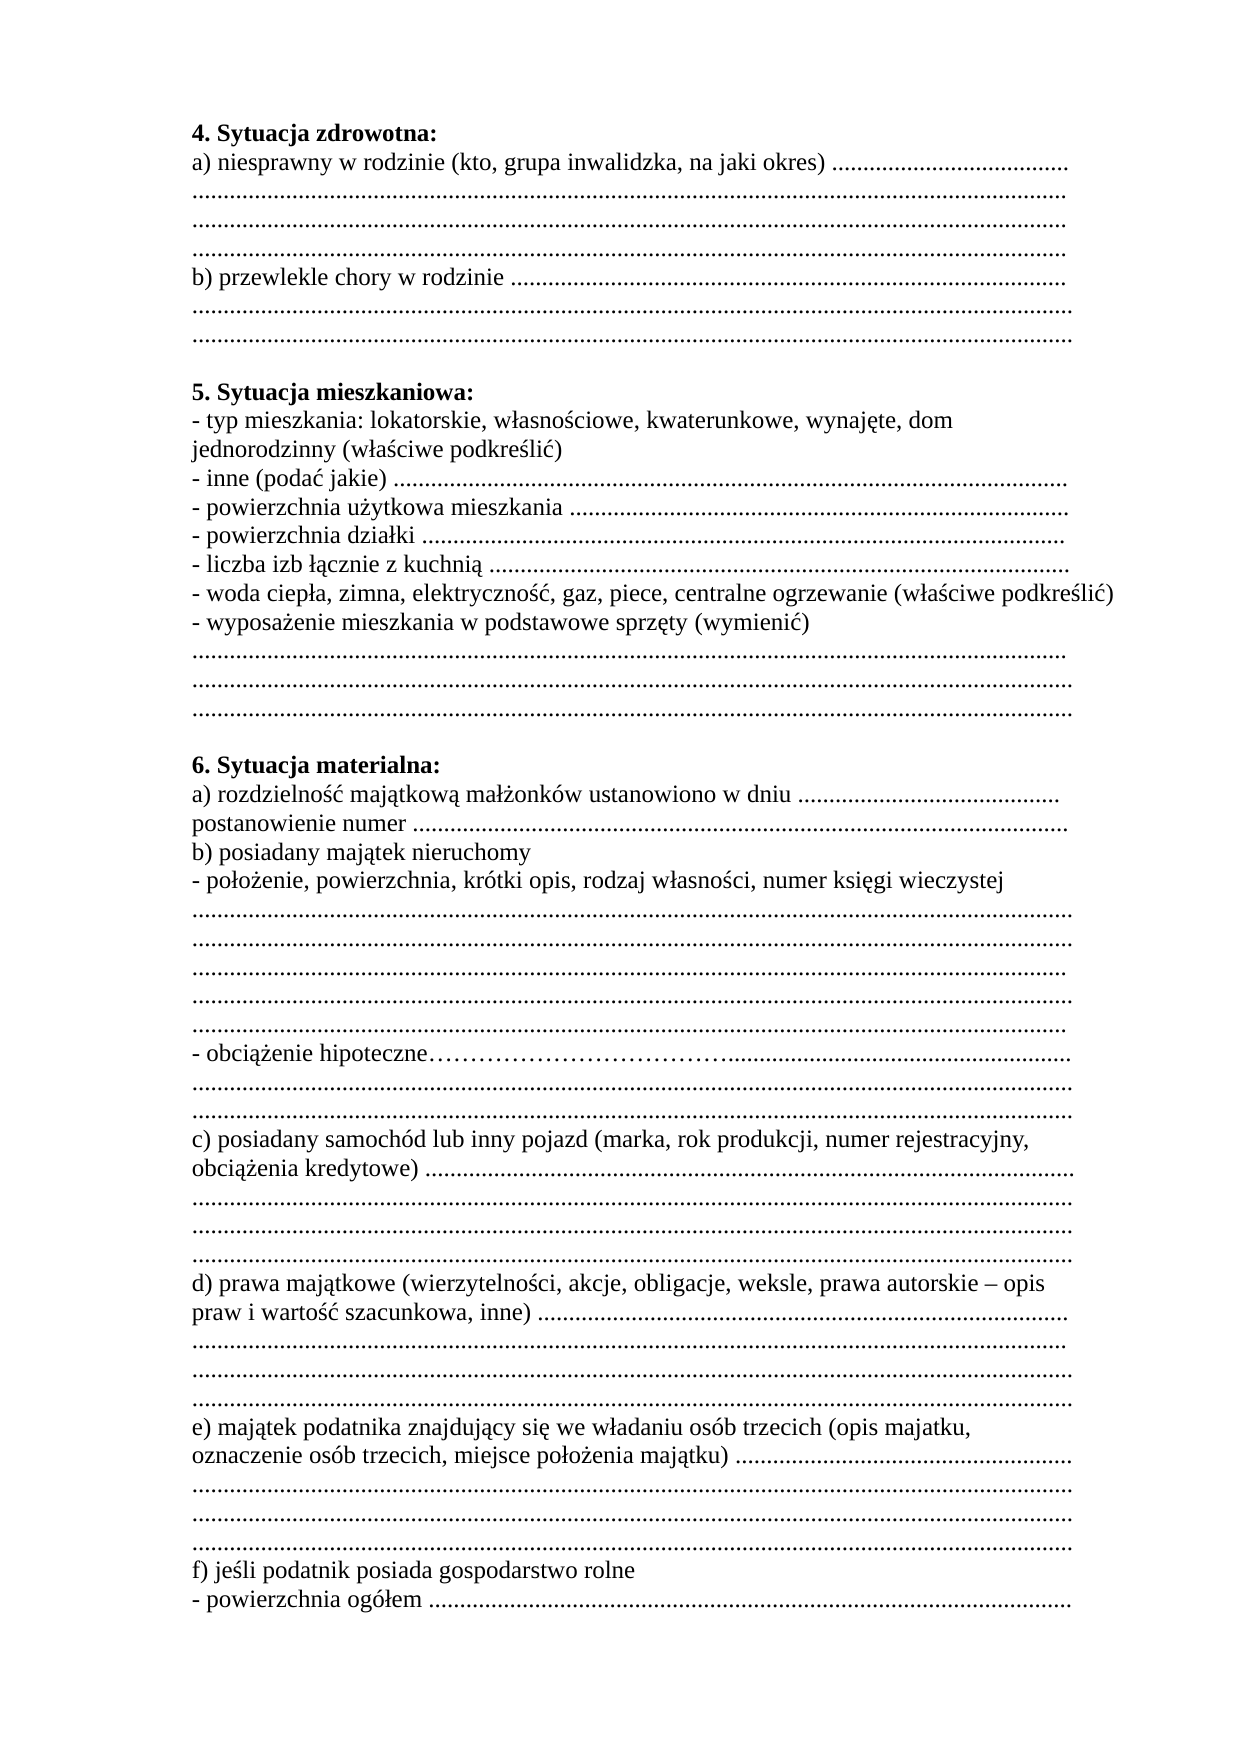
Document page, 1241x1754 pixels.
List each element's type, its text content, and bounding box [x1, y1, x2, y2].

text - powierzchnia użytkowa mieszkania ................................................................................ [118, 492, 1122, 521]
text 6. Sytuacja materialna: [118, 751, 1122, 779]
text - powierzchnia działki ....................................................................................................... [118, 521, 1122, 549]
text - powierzchnia ogółem ....................................................................................................... [118, 1584, 1122, 1613]
text ............................................................................................................................................. [118, 1211, 1122, 1239]
text f) jeśli podatnik posiada gospodarstwo rolne [118, 1556, 1122, 1584]
text ............................................................................................................................................. [118, 664, 1122, 693]
text b) przewlekle chory w rodzinie ......................................................................................... [118, 262, 1122, 291]
text - liczba izb łącznie z kuchnią ............................................................................................. [118, 549, 1122, 578]
text b) posiadany majątek nieruchomy [118, 837, 1122, 866]
text ............................................................................................................................................ [118, 176, 1122, 204]
text ............................................................................................................................................. [118, 894, 1122, 923]
text e) majątek podatnika znajdujący się we władaniu osób trzecich (opis majatku, oznaczenie osób trzecich, miejsce położenia majątku) ...................................................... [118, 1412, 1122, 1469]
text - typ mieszkania: lokatorskie, własnościowe, kwaterunkowe, wynajęte, dom jednorodzinny (właściwe podkreślić) [118, 406, 1122, 463]
text ............................................................................................................................................. [118, 981, 1122, 1009]
text ............................................................................................................................................. [118, 291, 1122, 319]
text ............................................................................................................................................ [118, 233, 1122, 262]
text ............................................................................................................................................ [118, 1326, 1122, 1354]
text ............................................................................................................................................. [118, 1469, 1122, 1498]
text ............................................................................................................................................. [118, 1182, 1122, 1211]
text - woda ciepła, zimna, elektryczność, gaz, piece, centralne ogrzewanie (właściwe podkreślić) [118, 578, 1122, 607]
text ............................................................................................................................................. [118, 1383, 1122, 1412]
text d) prawa majątkowe (wierzytelności, akcje, obligacje, weksle, prawa autorskie – opis praw i wartość szacunkowa, inne) ..................................................................................... [118, 1268, 1122, 1326]
text postanowienie numer ......................................................................................................... [118, 808, 1122, 837]
text 5. Sytuacja mieszkaniowa: [118, 377, 1122, 406]
text ............................................................................................................................................. [118, 1239, 1122, 1268]
text ............................................................................................................................................. [118, 1096, 1122, 1124]
text ............................................................................................................................................ [118, 1009, 1122, 1038]
text ............................................................................................................................................. [118, 693, 1122, 722]
text c) posiadany samochód lub inny pojazd (marka, rok produkcji, numer rejestracyjny, obciążenia kredytowe) ........................................................................................................ [118, 1124, 1122, 1182]
text ............................................................................................................................................. [118, 319, 1122, 348]
text - położenie, powierzchnia, krótki opis, rodzaj własności, numer księgi wieczystej [118, 866, 1122, 894]
text ............................................................................................................................................. [118, 1354, 1122, 1383]
text - wyposażenie mieszkania w podstawowe sprzęty (wymienić) ............................................................................................................................................ [118, 607, 1122, 664]
text a) niesprawny w rodzinie (kto, grupa inwalidzka, na jaki okres) ...................................... [118, 147, 1122, 176]
text a) rozdzielność majątkową małżonków ustanowiono w dniu .......................................... [118, 779, 1122, 808]
text ............................................................................................................................................. [118, 1498, 1122, 1527]
text - obciążenie hipoteczne………………………………....................................................... ............................................................................................................................................. [118, 1038, 1122, 1096]
text - inne (podać jakie) ............................................................................................................ [118, 463, 1122, 492]
text ............................................................................................................................................ [118, 204, 1122, 233]
text 4. Sytuacja zdrowotna: [118, 118, 1122, 147]
text ............................................................................................................................................. [118, 1527, 1122, 1556]
text ............................................................................................................................................ [118, 952, 1122, 981]
text ............................................................................................................................................. [118, 923, 1122, 952]
